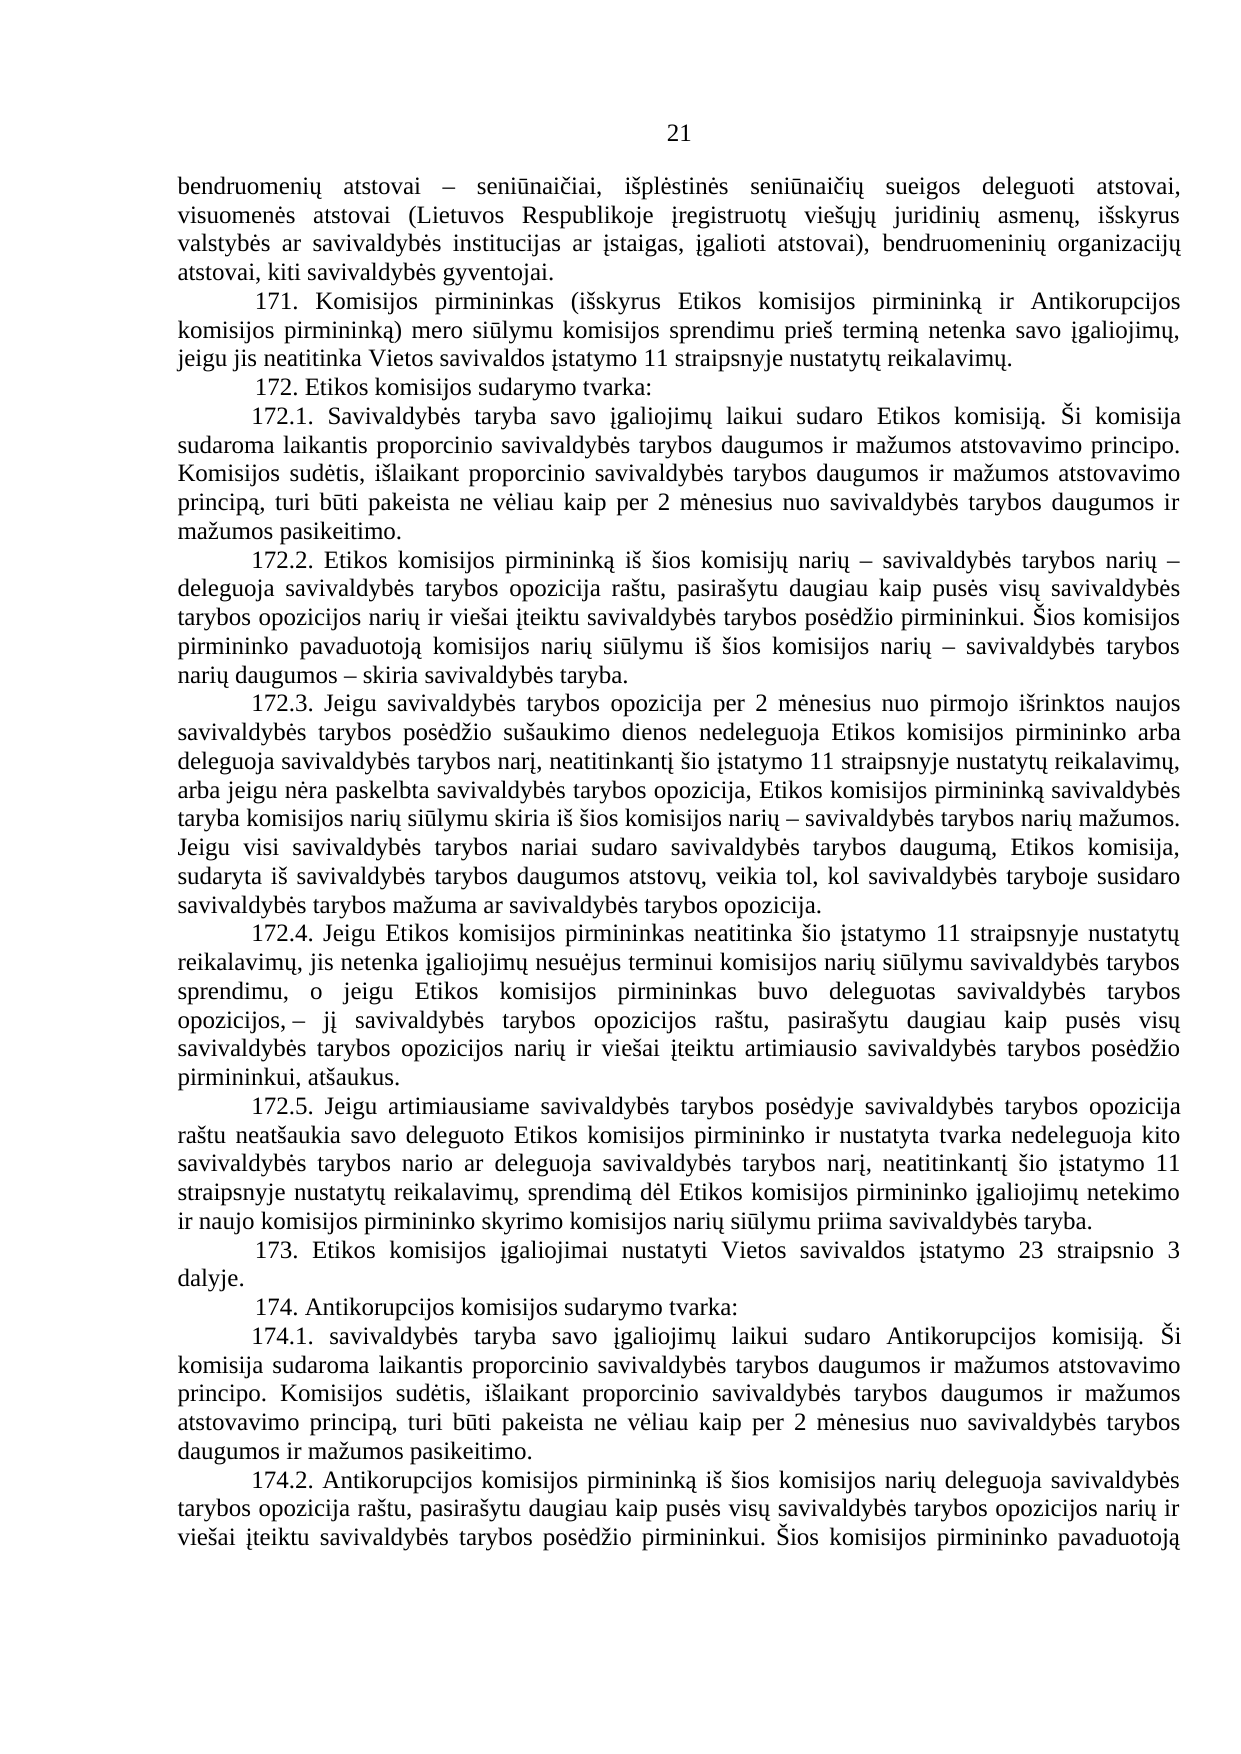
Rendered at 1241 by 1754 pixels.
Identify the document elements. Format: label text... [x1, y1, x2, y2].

text 171. Komisijos pirmininkas (išskyrus Etikos komisijos pirmininką ir Antikorupcijos komisijos pirmininką) mero siūlymu komisijos sprendimu prieš terminą netenka savo įgaliojimų, jeigu jis neatitinka Vietos savivaldos įstatymo 11 straipsnyje nustatytų reikalavimų. [177, 286, 1181, 372]
text 172.1. Savivaldybės taryba savo įgaliojimų laikui sudaro Etikos komisiją. Ši komisija sudaroma laikantis proporcinio savivaldybės tarybos daugumos ir mažumos atstovavimo principo. Komisijos sudėtis, išlaikant proporcinio savivaldybės tarybos daugumos ir mažumos atstovavimo principą, turi būti pakeista ne vėliau kaip per 2 mėnesius nuo savivaldybės tarybos daugumos ir mažumos pasikeitimo. [177, 401, 1181, 545]
text 172.5. Jeigu artimiausiame savivaldybės tarybos posėdyje savivaldybės tarybos opozicija raštu neatšaukia savo deleguoto Etikos komisijos pirmininko ir nustatyta tvarka nedeleguoja kito savivaldybės tarybos nario ar deleguoja savivaldybės tarybos narį, neatitinkantį šio įstatymo 11 straipsnyje nustatytų reikalavimų, sprendimą dėl Etikos komisijos pirmininko įgaliojimų netekimo ir naujo komisijos pirmininko skyrimo komisijos narių siūlymu priima savivaldybės taryba. [177, 1091, 1181, 1235]
text 172.3. Jeigu savivaldybės tarybos opozicija per 2 mėnesius nuo pirmojo išrinktos naujos savivaldybės tarybos posėdžio sušaukimo dienos nedeleguoja Etikos komisijos pirmininko arba deleguoja savivaldybės tarybos narį, neatitinkantį šio įstatymo 11 straipsnyje nustatytų reikalavimų, arba jeigu nėra paskelbta savivaldybės tarybos opozicija, Etikos komisijos pirmininką savivaldybės taryba komisijos narių siūlymu skiria iš šios komisijos narių – savivaldybės tarybos narių mažumos. Jeigu visi savivaldybės tarybos nariai sudaro savivaldybės tarybos daugumą, Etikos komisija, sudaryta iš savivaldybės tarybos daugumos atstovų, veikia tol, kol savivaldybės taryboje susidaro savivaldybės tarybos mažuma ar savivaldybės tarybos opozicija. [177, 688, 1181, 918]
text 172.2. Etikos komisijos pirmininką iš šios komisijų narių – savivaldybės tarybos narių – deleguoja savivaldybės tarybos opozicija raštu, pasirašytu daugiau kaip pusės visų savivaldybės tarybos opozicijos narių ir viešai įteiktu savivaldybės tarybos posėdžio pirmininkui. Šios komisijos pirmininko pavaduotoją komisijos narių siūlymu iš šios komisijos narių – savivaldybės tarybos narių daugumos – skiria savivaldybės taryba. [177, 545, 1181, 688]
text 174.2. Antikorupcijos komisijos pirmininką iš šios komisijos narių deleguoja savivaldybės tarybos opozicija raštu, pasirašytu daugiau kaip pusės visų savivaldybės tarybos opozicijos narių ir viešai įteiktu savivaldybės tarybos posėdžio pirmininkui. Šios komisijos pirmininko pavaduotoją [177, 1465, 1181, 1551]
text 172. Etikos komisijos sudarymo tvarka: [177, 372, 1181, 401]
text 172.4. Jeigu Etikos komisijos pirmininkas neatitinka šio įstatymo 11 straipsnyje nustatytų reikalavimų, jis netenka įgaliojimų nesuėjus terminui komisijos narių siūlymu savivaldybės tarybos sprendimu, o jeigu Etikos komisijos pirmininkas buvo deleguotas savivaldybės tarybos opozicijos, – jį savivaldybės tarybos opozicijos raštu, pasirašytu daugiau kaip pusės visų savivaldybės tarybos opozicijos narių ir viešai įteiktu artimiausio savivaldybės tarybos posėdžio pirmininkui, atšaukus. [177, 918, 1181, 1091]
text bendruomenių atstovai – seniūnaičiai, išplėstinės seniūnaičių sueigos deleguoti atstovai, visuomenės atstovai (Lietuvos Respublikoje įregistruotų viešųjų juridinių asmenų, išskyrus valstybės ar savivaldybės institucijas ar įstaigas, įgalioti atstovai), bendruomeninių organizacijų atstovai, kiti savivaldybės gyventojai. [177, 171, 1181, 286]
text 174.1. savivaldybės taryba savo įgaliojimų laikui sudaro Antikorupcijos komisiją. Ši komisija sudaroma laikantis proporcinio savivaldybės tarybos daugumos ir mažumos atstovavimo principo. Komisijos sudėtis, išlaikant proporcinio savivaldybės tarybos daugumos ir mažumos atstovavimo principą, turi būti pakeista ne vėliau kaip per 2 mėnesius nuo savivaldybės tarybos daugumos ir mažumos pasikeitimo. [177, 1321, 1181, 1465]
text 173. Etikos komisijos įgaliojimai nustatyti Vietos savivaldos įstatymo 23 straipsnio 3 dalyje. [177, 1235, 1181, 1292]
text 174. Antikorupcijos komisijos sudarymo tvarka: [177, 1292, 1181, 1321]
